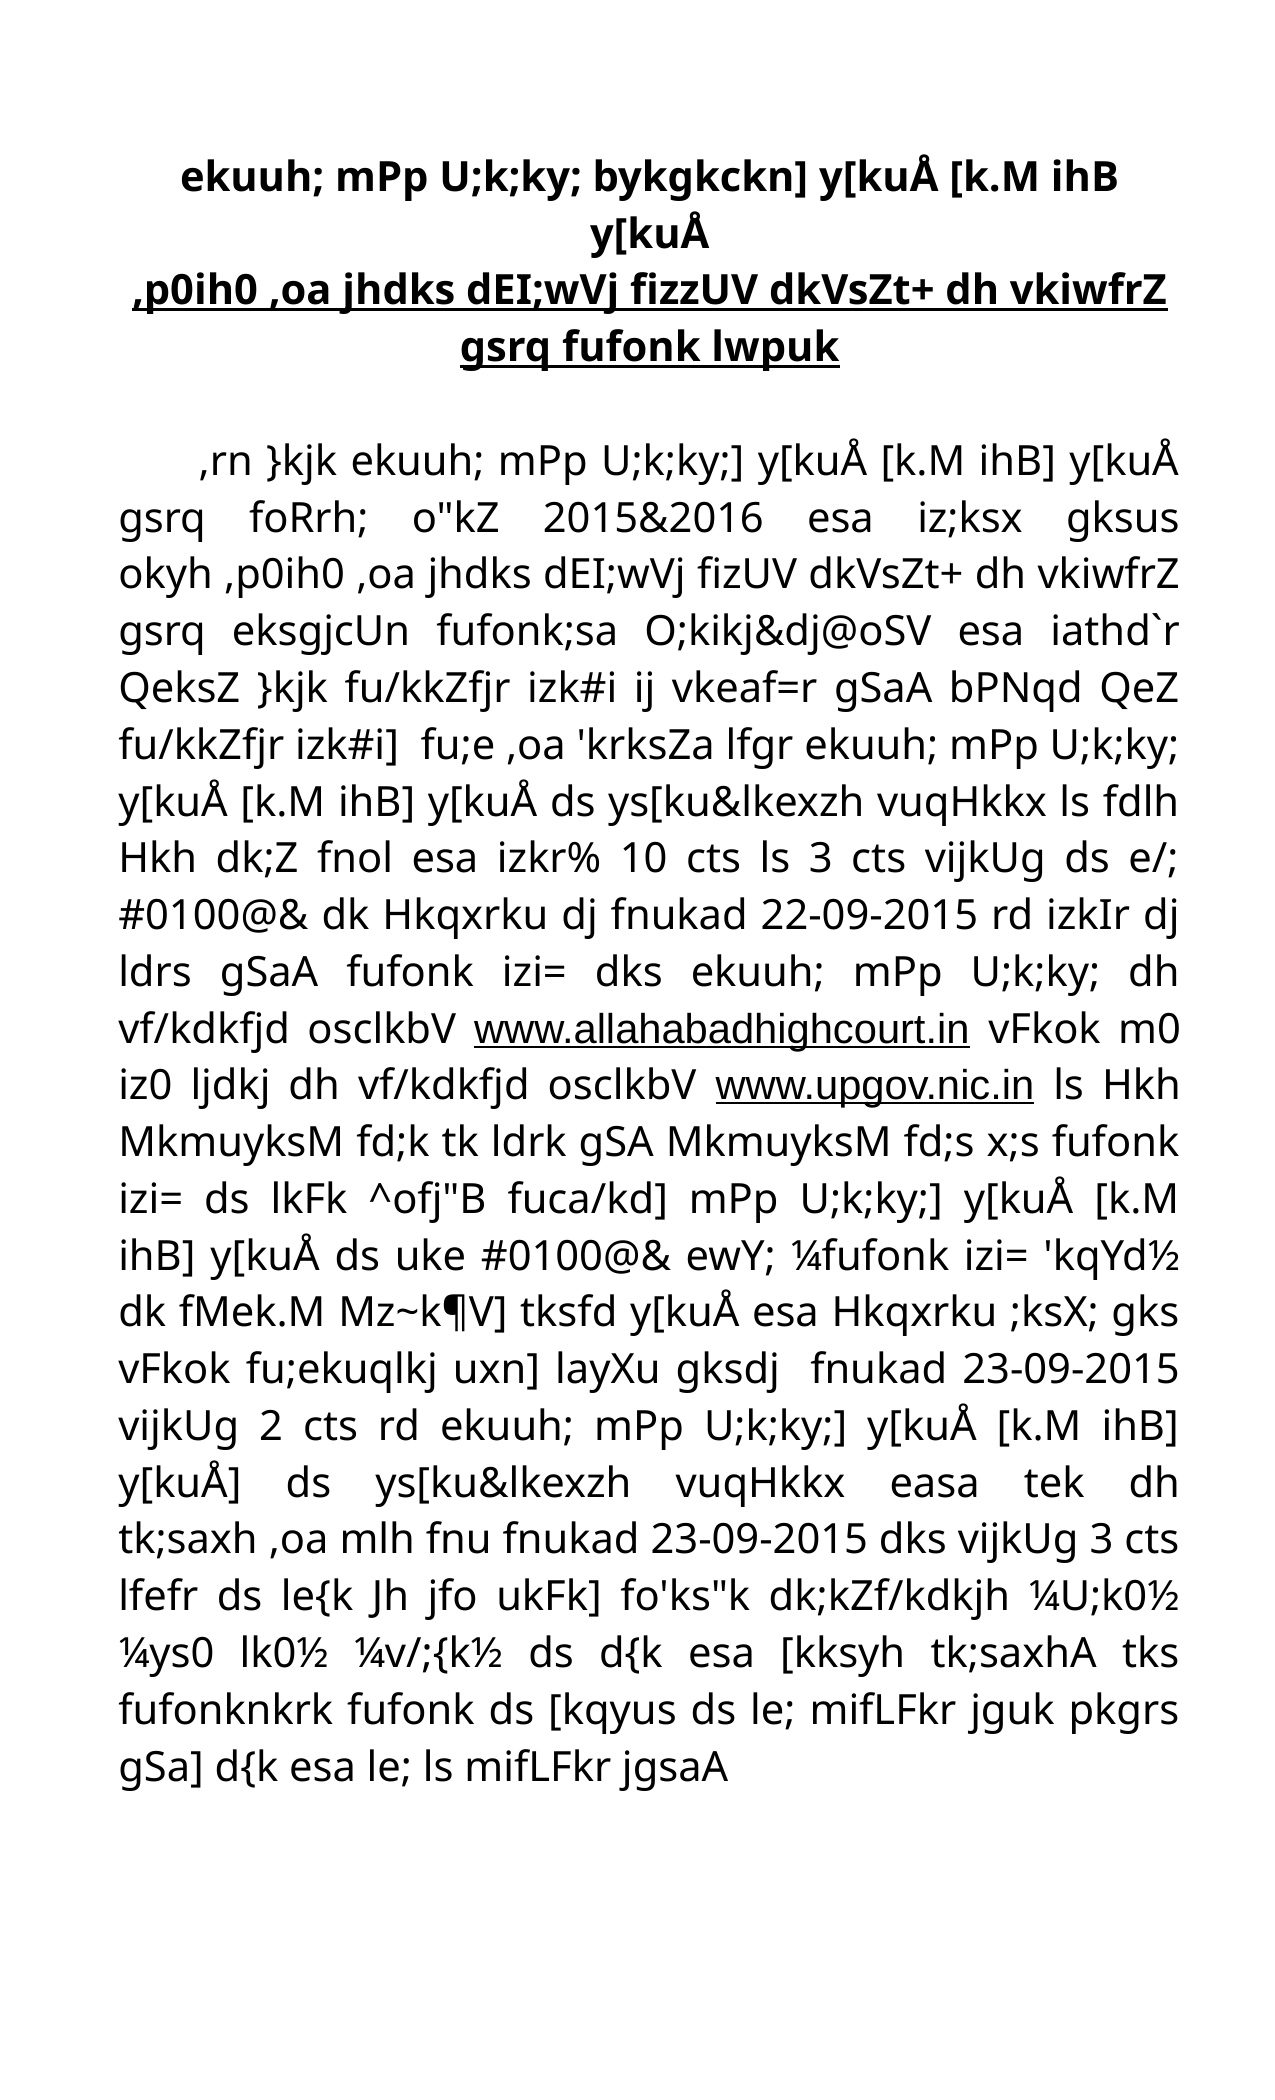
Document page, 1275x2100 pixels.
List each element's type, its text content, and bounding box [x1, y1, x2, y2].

text ekuuh; mPp U;k;ky; bykgkckn] y[kuÅ [k.M ihB y[kuÅ [118, 147, 1181, 260]
text ,p0ih0 ,oa jhdks dEI;wVj fizzUV dkVsZt+ dh vkiwfrZ gsrq fufonk lwpuk [118, 260, 1181, 374]
text ,rn }kjk ekuuh; mPp U;k;ky;] y[kuÅ [k.M ihB] y[kuÅ gsrq foRrh; o"kZ 2015&2016 esa iz;ksx gksus okyh ,p0ih0 ,oa jhdks dEI;wVj fizUV dkVsZt+ dh vkiwfrZ gsrq eksgjcUn fufonk;sa O;kikj&dj@oSV esa iathd`r QeksZ }kjk fu/kkZfjr izk#i ij vkeaf=r gSaA bPNqd QeZ fu/kkZfjr izk#i] fu;e ,oa 'krksZa lfgr ekuuh; mPp U;k;ky; y[kuÅ [k.M ihB] y[kuÅ ds ys[ku&lkexzh vuqHkkx ls fdlh Hkh dk;Z fnol esa izkr% 10 cts ls 3 cts vijkUg ds e/; #0100@& dk Hkqxrku dj fnukad 22-09-2015 rd izkIr dj ldrs gSaA fufonk izi= dks ekuuh; mPp U;k;ky; dh vf/kdkfjd osclkbV www.allahabadhighcourt.in vFkok m0 iz0 ljdkj dh vf/kdkfjd osclkbV www.upgov.nic.in ls Hkh MkmuyksM fd;k tk ldrk gSA MkmuyksM fd;s x;s fufonk izi= ds lkFk ^ofj"B fuca/kd] mPp U;k;ky;] y[kuÅ [k.M ihB] y[kuÅ ds uke #0100@& ewY; ¼fufonk izi= 'kqYd½ dk fMek.M Mz~k¶V] tksfd y[kuÅ esa Hkqxrku ;ksX; gks vFkok fu;ekuqlkj uxn] layXu gksdj fnukad 23-09-2015 vijkUg 2 cts rd ekuuh; mPp U;k;ky;] y[kuÅ [k.M ihB] y[kuÅ] ds ys[ku&lkexzh vuqHkkx easa tek dh tk;saxh ,oa mlh fnu fnukad 23-09-2015 dks vijkUg 3 cts lfefr ds le{k Jh jfo ukFk] fo'ks"k dk;kZf/kdkjh ¼U;k0½ ¼ys0 lk0½ ¼v/;{k½ ds d{k esa [kksyh tk;saxhA tks fufonknkrk fufonk ds [kqyus ds le; mifLFkr jguk pkgrs gSa] d{k esa le; ls mifLFkr jgsaA [118, 431, 1181, 1793]
